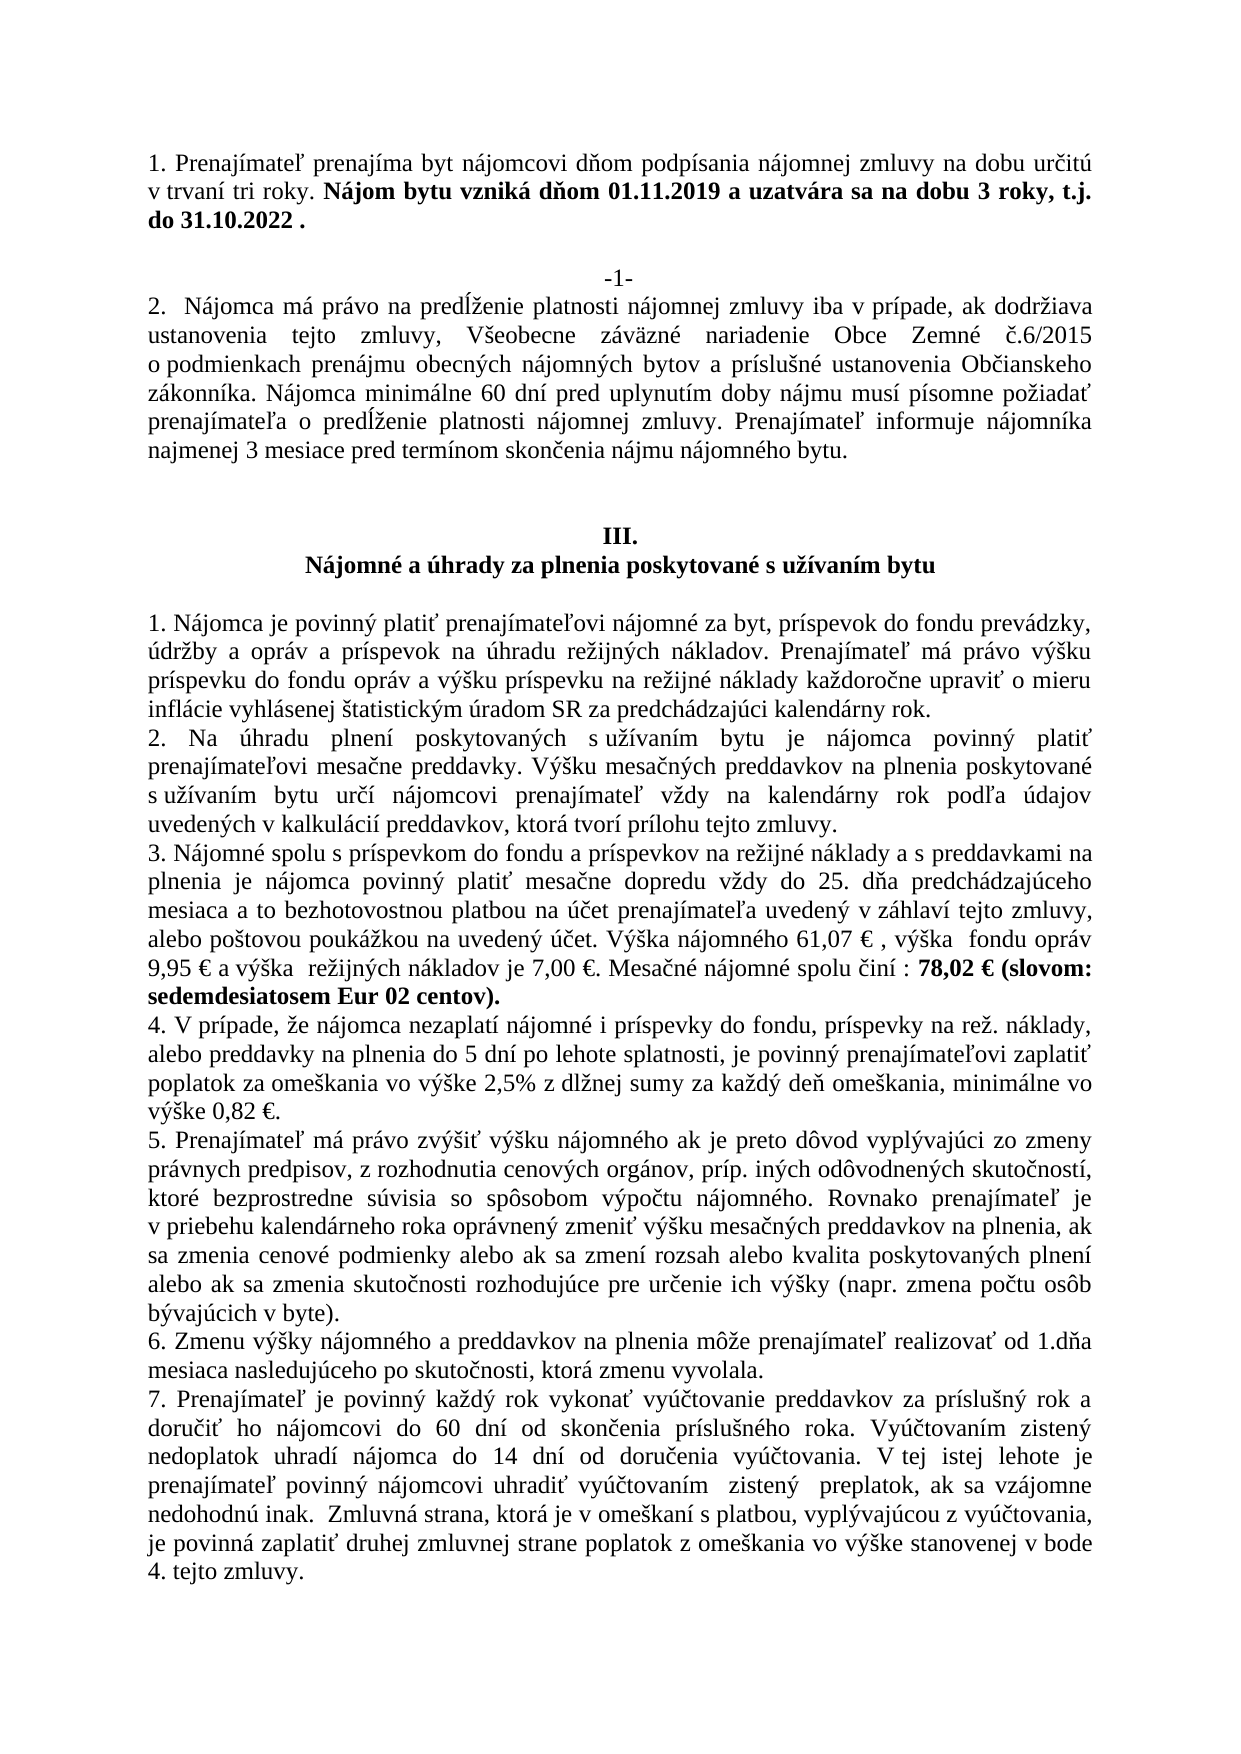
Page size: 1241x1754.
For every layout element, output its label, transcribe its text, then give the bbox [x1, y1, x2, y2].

text 2. Nájomca má právo na predĺženie platnosti nájomnej zmluvy iba v prípade, ak dodržiava ustanovenia tejto zmluvy, Všeobecne záväzné nariadenie Obce Zemné č.6/2015 o podmienkach prenájmu obecných nájomných bytov a príslušné ustanovenia Občianskeho zákonníka. Nájomca minimálne 60 dní pred uplynutím doby nájmu musí písomne požiadať prenajímateľa o predĺženie platnosti nájomnej zmluvy. Prenajímateľ informuje nájomníka najmenej 3 mesiace pred termínom skončenia nájmu nájomného bytu. [148, 291, 1093, 464]
text 7. Prenajímateľ je povinný každý rok vykonať vyúčtovanie preddavkov za príslušný rok a doručiť ho nájomcovi do 60 dní od skončenia príslušného roka. Vyúčtovaním zistený nedoplatok uhradí nájomca do 14 dní od doručenia vyúčtovania. V tej istej lehote je prenajímateľ povinný nájomcovi uhradiť vyúčtovaním zistený preplatok, ak sa vzájomne nedohodnú inak. Zmluvná strana, ktorá je v omeškaní s platbou, vyplývajúcou z vyúčtovania, je povinná zaplatiť druhej zmluvnej strane poplatok z omeškania vo výške stanovenej v bode 4. tejto zmluvy. [148, 1384, 1093, 1585]
text 3. Nájomné spolu s príspevkom do fondu a príspevkov na režijné náklady a s preddavkami na plnenia je nájomca povinný platiť mesačne dopredu vždy do 25. dňa predchádzajúceho mesiaca a to bezhotovostnou platbou na účet prenajímateľa uvedený v záhlaví tejto zmluvy, alebo poštovou poukážkou na uvedený účet. Výška nájomného 61,07 € , výška fondu opráv 9,95 € a výška režijných nákladov je 7,00 €. Mesačné nájomné spolu činí : 78,02 € (slovom: sedemdesiatosem Eur 02 centov). [148, 838, 1093, 1010]
text III. [148, 521, 1093, 550]
text 5. Prenajímateľ má právo zvýšiť výšku nájomného ak je preto dôvod vyplývajúci zo zmeny právnych predpisov, z rozhodnutia cenových orgánov, príp. iných odôvodnených skutočností, ktoré bezprostredne súvisia so spôsobom výpočtu nájomného. Rovnako prenajímateľ je v priebehu kalendárneho roka oprávnený zmeniť výšku mesačných preddavkov na plnenia, ak sa zmenia cenové podmienky alebo ak sa zmení rozsah alebo kvalita poskytovaných plnení alebo ak sa zmenia skutočnosti rozhodujúce pre určenie ich výšky (napr. zmena počtu osôb bývajúcich v byte). [148, 1125, 1093, 1326]
text 1. Prenajímateľ prenajíma byt nájomcovi dňom podpísania nájomnej zmluvy na dobu určitú v trvaní tri roky. Nájom bytu vzniká dňom 01.11.2019 a uzatvára sa na dobu 3 roky, t.j. do 31.10.2022 . [148, 148, 1093, 234]
text 4. V prípade, že nájomca nezaplatí nájomné i príspevky do fondu, príspevky na rež. náklady, alebo preddavky na plnenia do 5 dní po lehote splatnosti, je povinný prenajímateľovi zaplatiť poplatok za omeškania vo výške 2,5% z dlžnej sumy za každý deň omeškania, minimálne vo výške 0,82 €. [148, 1010, 1093, 1125]
text Nájomné a úhrady za plnenia poskytované s užívaním bytu [148, 550, 1093, 579]
text 2. Na úhradu plnení poskytovaných s užívaním bytu je nájomca povinný platiť prenajímateľovi mesačne preddavky. Výšku mesačných preddavkov na plnenia poskytované s užívaním bytu určí nájomcovi prenajímateľ vždy na kalendárny rok podľa údajov uvedených v kalkulácií preddavkov, ktorá tvorí prílohu tejto zmluvy. [148, 723, 1093, 838]
text -1- [185, 263, 1093, 291]
text 1. Nájomca je povinný platiť prenajímateľovi nájomné za byt, príspevok do fondu prevádzky, údržby a opráv a príspevok na úhradu režijných nákladov. Prenajímateľ má právo výšku príspevku do fondu opráv a výšku príspevku na režijné náklady každoročne upraviť o mieru inflácie vyhlásenej štatistickým úradom SR za predchádzajúci kalendárny rok. [148, 608, 1093, 723]
text 6. Zmenu výšky nájomného a preddavkov na plnenia môže prenajímateľ realizovať od 1.dňa mesiaca nasledujúceho po skutočnosti, ktorá zmenu vyvolala. [148, 1326, 1093, 1384]
